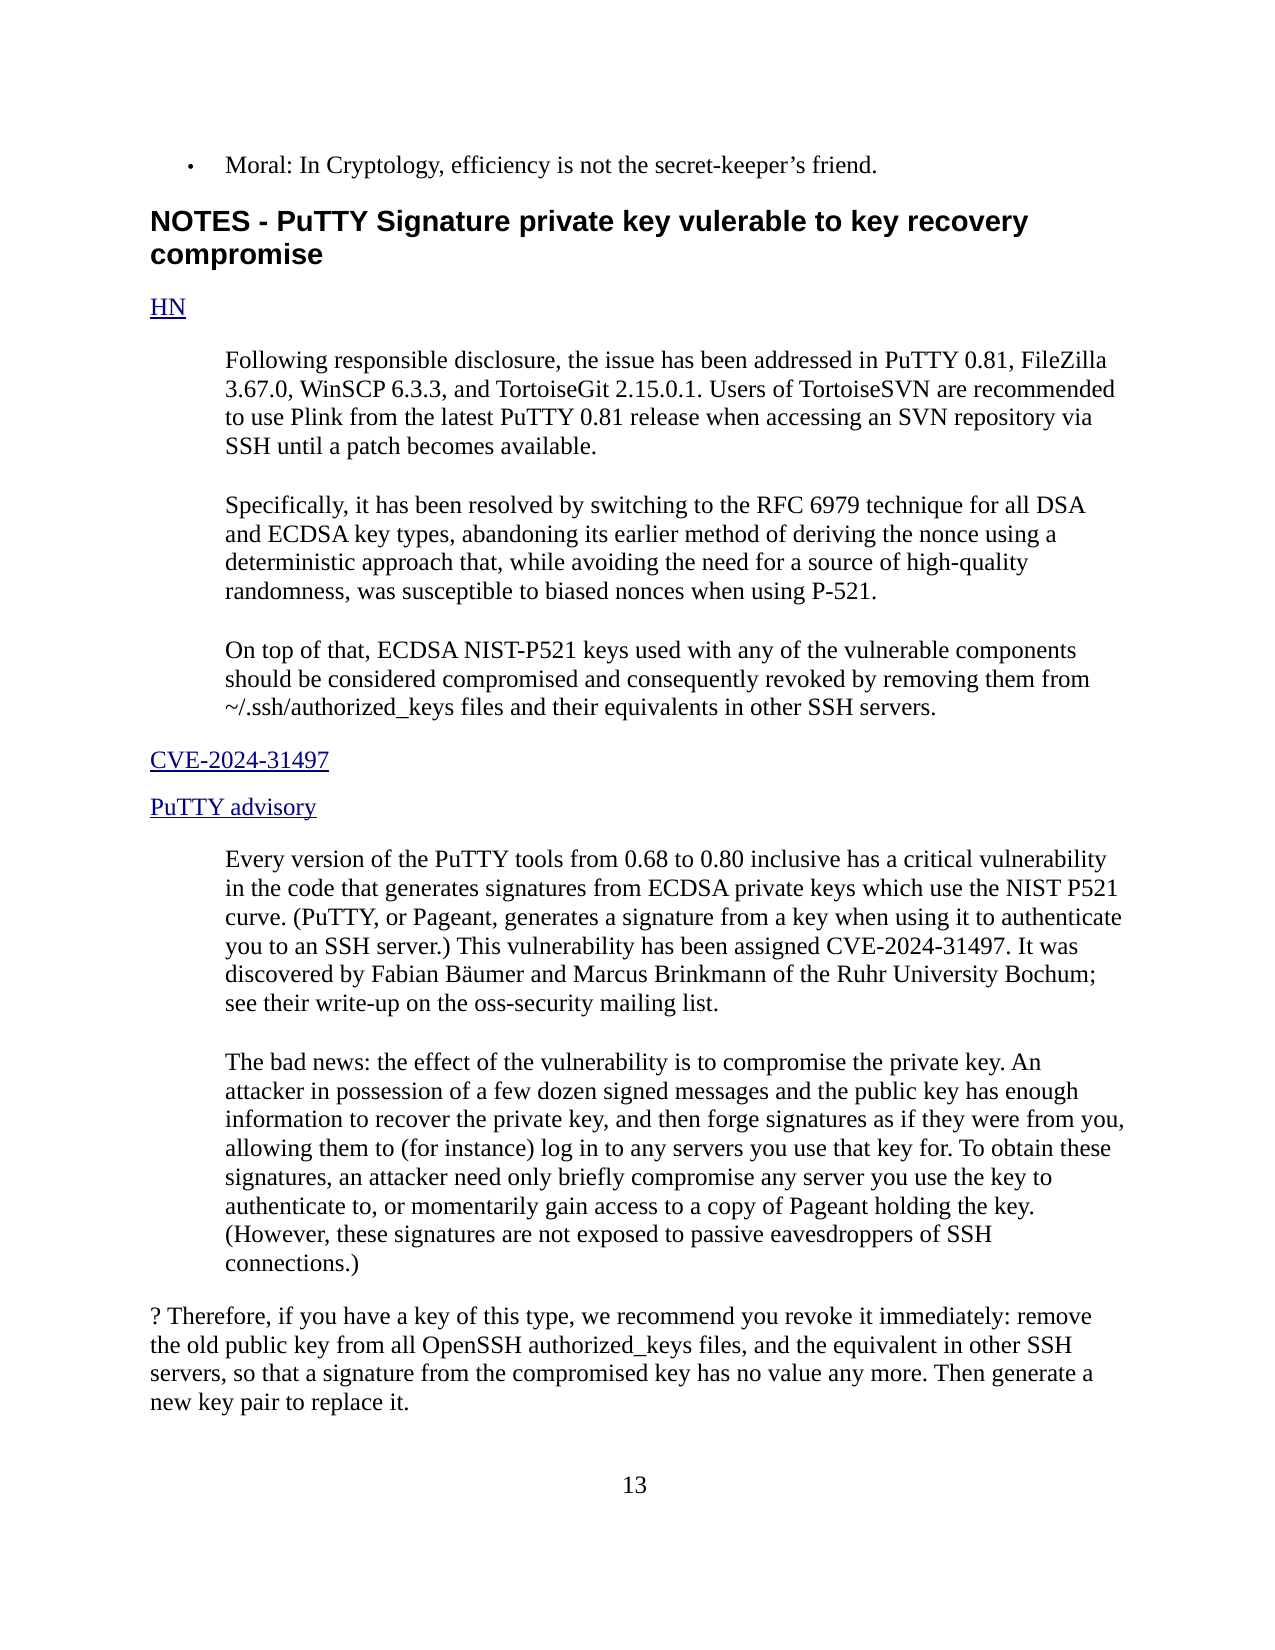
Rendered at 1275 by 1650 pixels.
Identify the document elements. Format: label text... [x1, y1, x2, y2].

text Specifically, it has been resolved by switching to the RFC 6979 technique for all DSA and ECDSA key types, abandoning its earlier method of deriving the nonce using a deterministic approach that, while avoiding the need for a source of high-quality randomness, was susceptible to biased nonces when using P-521. [225, 490, 1125, 605]
text PuTTY advisory [150, 792, 1125, 821]
text Every version of the PuTTY tools from 0.68 to 0.80 inclusive has a critical vulnerability in the code that generates signatures from ECDSA private keys which use the NIST P521 curve. (PuTTY, or Pageant, generates a signature from a key when using it to authenticate you to an SSH server.) This vulnerability has been assigned CVE-2024-31497. It was discovered by Fabian Bäumer and Marcus Brinkmann of the Ruhr University Bochum; see their write-up on the oss-security mailing list. [225, 844, 1125, 1017]
text On top of that, ECDSA NIST-P521 keys used with any of the vulnerable components should be considered compromised and consequently revoked by removing them from ~/.ssh/authorized_keys files and their equivalents in other SSH servers. [225, 635, 1125, 721]
text ? Therefore, if you have a key of this type, we recommend you revoke it immediately: remove the old public key from all OpenSSH authorized_keys files, and the equivalent in other SSH servers, so that a signature from the compromised key has no value any more. Then generate a new key pair to replace it. [150, 1301, 1125, 1416]
text CVE-2024-31497 [150, 745, 1125, 774]
text Following responsible disclosure, the issue has been addressed in PuTTY 0.81, FileZilla 3.67.0, WinSCP 6.3.3, and TortoiseGit 2.15.0.1. Users of TortoiseSVN are recommended to use Plink from the latest PuTTY 0.81 release when accessing an SVN repository via SSH until a patch becomes available. [225, 345, 1125, 460]
subtitle NOTES - PuTTY Signature private key vulerable to key recovery compromise [150, 204, 1125, 271]
text HN [150, 292, 1125, 321]
text The bad news: the effect of the vulnerability is to compromise the private key. An attacker in possession of a few dozen signed messages and the public key has enough information to recover the private key, and then forge signatures as if they were from you, allowing them to (for instance) log in to any servers you use that key for. To obtain these signatures, an attacker need only briefly compromise any server you use the key to authenticate to, or momentarily gain access to a copy of Pageant holding the key. (However, these signatures are not exposed to passive eavesdroppers of SSH connections.) [225, 1047, 1125, 1277]
list Moral: In Cryptology, efficiency is not the secret-keeper’s friend. [187, 150, 1125, 179]
